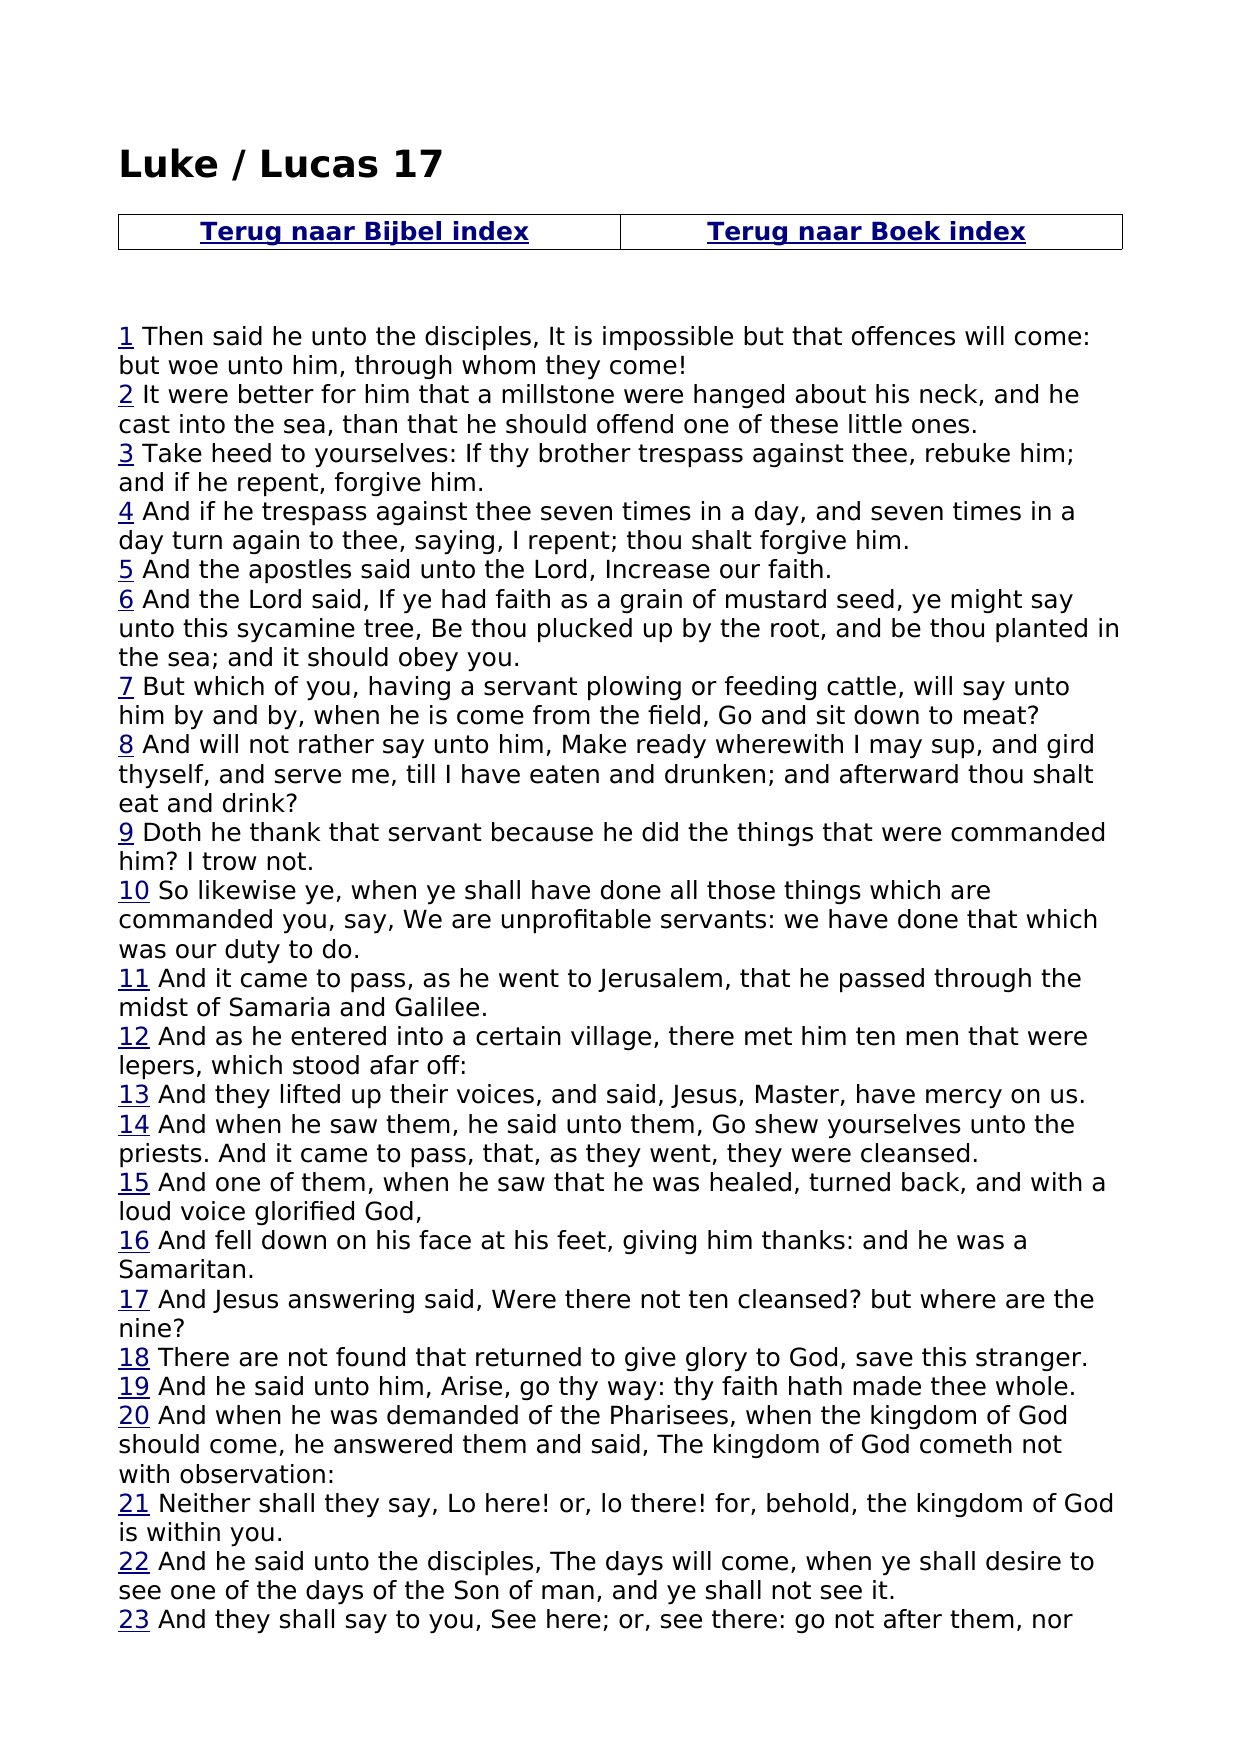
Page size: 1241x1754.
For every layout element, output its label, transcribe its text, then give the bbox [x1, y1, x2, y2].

text 1 Then said he unto the disciples, It is impossible but that offences will come: but woe unto him, through whom they come! 2 It were better for him that a millstone were hanged about his neck, and he cast into the sea, than that he should offend one of these little ones. 3 Take heed to yourselves: If thy brother trespass against thee, rebuke him; and if he repent, forgive him. 4 And if he trespass against thee seven times in a day, and seven times in a day turn again to thee, saying, I repent; thou shalt forgive him. 5 And the apostles said unto the Lord, Increase our faith. 6 And the Lord said, If ye had faith as a grain of mustard seed, ye might say unto this sycamine tree, Be thou plucked up by the root, and be thou planted in the sea; and it should obey you. 7 But which of you, having a servant plowing or feeding cattle, will say unto him by and by, when he is come from the field, Go and sit down to meat? 8 And will not rather say unto him, Make ready wherewith I may sup, and gird thyself, and serve me, till I have eaten and drunken; and afterward thou shalt eat and drink? 9 Doth he thank that servant because he did the things that were commanded him? I trow not. 10 So likewise ye, when ye shall have done all those things which are commanded you, say, We are unprofitable servants: we have done that which was our duty to do. 11 And it came to pass, as he went to Jerusalem, that he passed through the midst of Samaria and Galilee. 12 And as he entered into a certain village, there met him ten men that were lepers, which stood afar off: 13 And they lifted up their voices, and said, Jesus, Master, have mercy on us. 14 And when he saw them, he said unto them, Go shew yourselves unto the priests. And it came to pass, that, as they went, they were cleansed. 15 And one of them, when he saw that he was healed, turned back, and with a loud voice glorified God, 16 And fell down on his face at his feet, giving him thanks: and he was a Samaritan. 17 And Jesus answering said, Were there not ten cleansed? but where are the nine? 18 There are not found that returned to give glory to God, save this stranger. 19 And he said unto him, Arise, go thy way: thy faith hath made thee whole. 20 And when he was demanded of the Pharisees, when the kingdom of God should come, he answered them and said, The kingdom of God cometh not with observation: 21 Neither shall they say, Lo here! or, lo there! for, behold, the kingdom of God is within you. 22 And he said unto the disciples, The days will come, when ye shall desire to see one of the days of the Son of man, and ye shall not see it. 23 And they shall say to you, See here; or, see there: go not after them, nor [118, 264, 1122, 1635]
table_header Terug naar Boek index [621, 215, 1122, 249]
table_header Terug naar Bijbel index [119, 215, 620, 249]
subtitle Luke / Lucas 17 [118, 143, 1122, 187]
